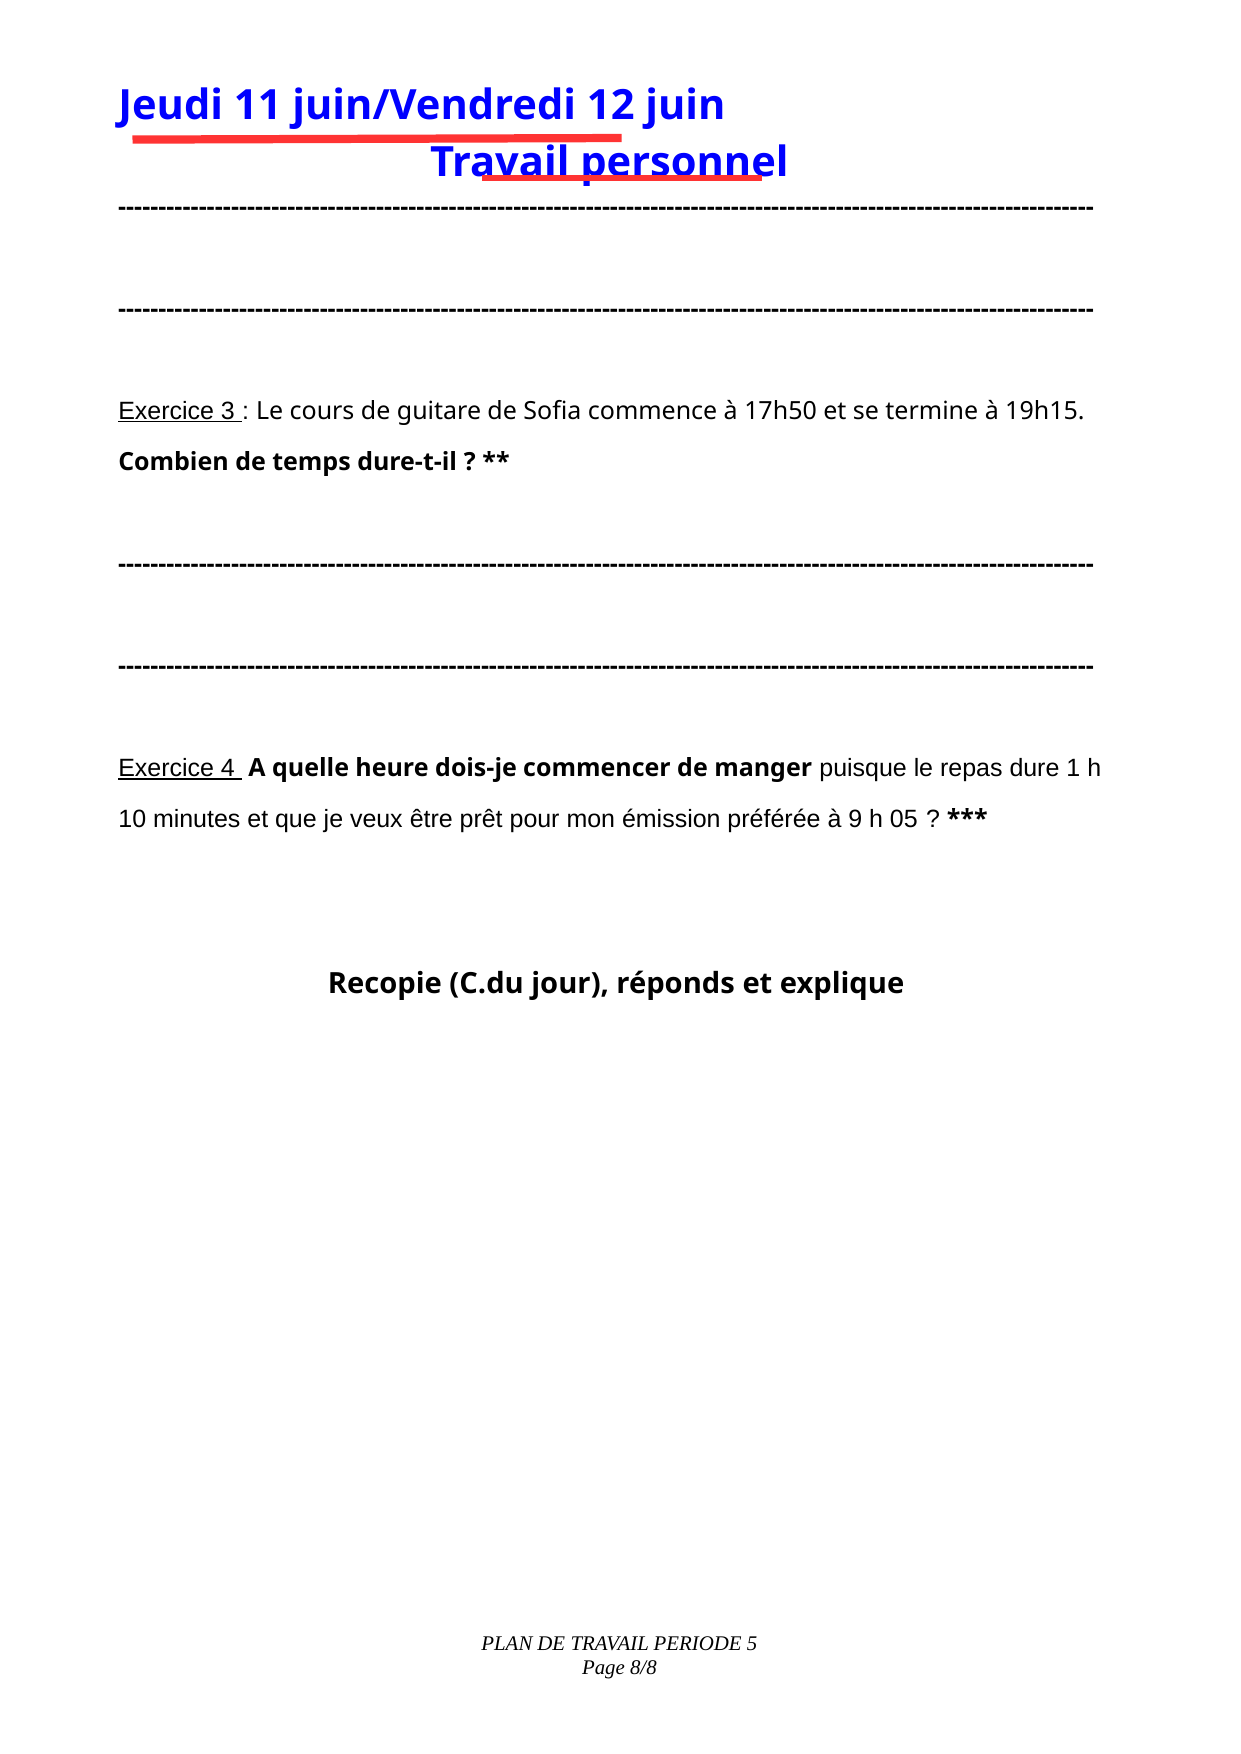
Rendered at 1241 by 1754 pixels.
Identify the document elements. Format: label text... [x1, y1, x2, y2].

text Exercice 3 : Le cours de guitare de Sofia commence à 17h50 et se termine à 19h15. [118, 393, 1122, 427]
text Exercice 4 A quelle heure dois-je commencer de manger puisque le repas dure 1 h 10 minutes et que je veux être prêt pour mon émission préférée à 9 h 05 ? *** [118, 750, 1122, 835]
text Combien de temps dure-t-il ? ** [118, 444, 1122, 478]
text Recopie (C.du jour), réponds et explique [118, 963, 1122, 1002]
